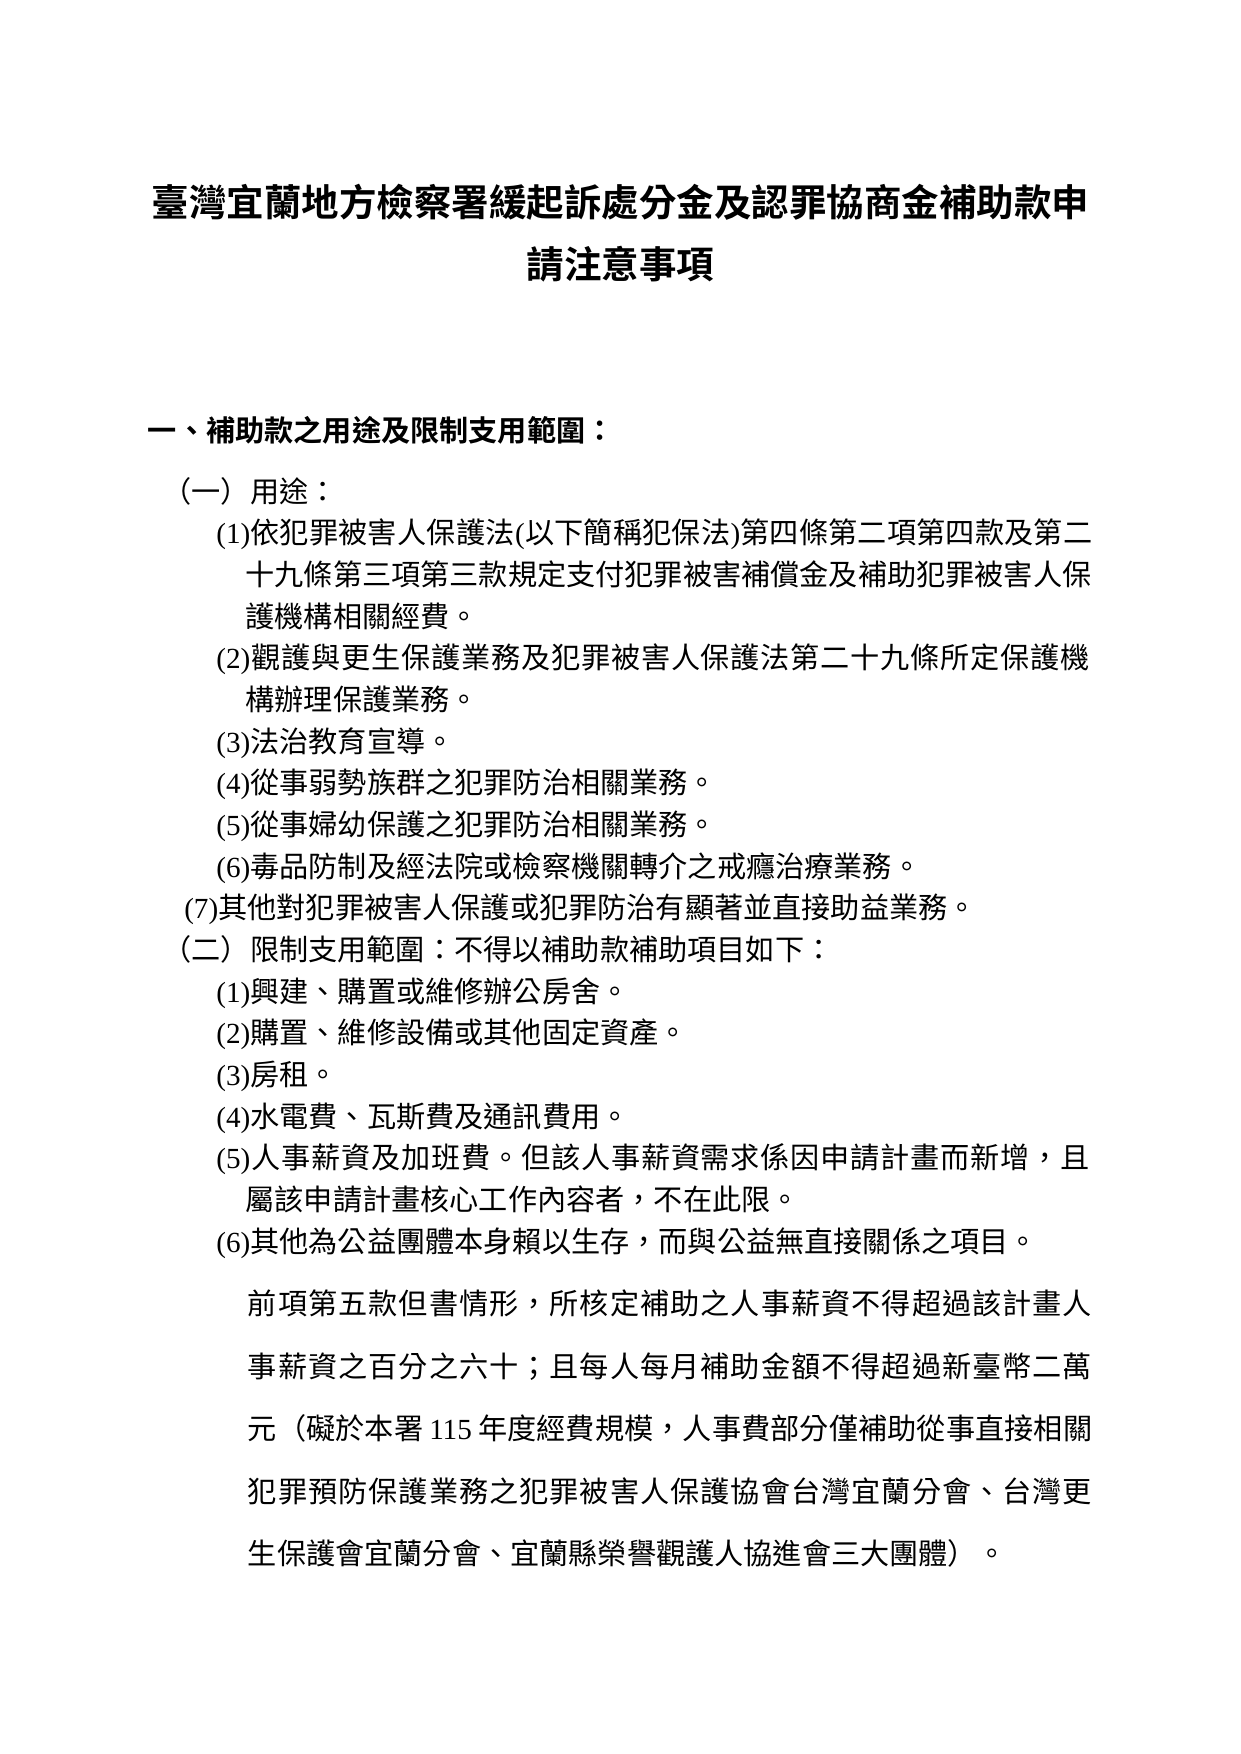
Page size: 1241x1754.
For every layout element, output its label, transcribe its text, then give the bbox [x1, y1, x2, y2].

text 前項第五款但書情形，所核定補助之人事薪資不得超過該計畫人事薪資之百分之六十；且每人每月補助金額不得超過新臺幣二萬元（礙於本署115年度經費規模，人事費部分僅補助從事直接相關犯罪預防保護業務之犯罪被害人保護協會台灣宜蘭分會、台灣更生保護會宜蘭分會、宜蘭縣榮譽觀護人協進會三大團體）。 [248, 1260, 1092, 1573]
text (2)購置、維修設備或其他固定資產。 [216, 1010, 1092, 1052]
text (3)法治教育宣導。 [216, 719, 1092, 760]
text 一、補助款之用途及限制支用範圍： [148, 408, 1092, 450]
text (6)其他為公益團體本身賴以生存，而與公益無直接關係之項目。 [216, 1219, 1092, 1260]
text (1)興建、購置或維修辦公房舍。 [216, 969, 1092, 1010]
text (2)觀護與更生保護業務及犯罪被害人保護法第二十九條所定保護機構辦理保護業務。 [216, 635, 1092, 719]
text (6)毒品防制及經法院或檢察機關轉介之戒癮治療業務。 [216, 844, 1092, 885]
text (5)人事薪資及加班費。但該人事薪資需求係因申請計畫而新增，且屬該申請計畫核心工作內容者，不在此限。 [216, 1135, 1092, 1219]
text (4)從事弱勢族群之犯罪防治相關業務。 [216, 760, 1092, 802]
text (3)房租。 [216, 1052, 1092, 1094]
text (7)其他對犯罪被害人保護或犯罪防治有顯著並直接助益業務。 [148, 885, 1092, 927]
text (5)從事婦幼保護之犯罪防治相關業務。 [216, 802, 1092, 844]
text (4)水電費、瓦斯費及通訊費用。 [216, 1094, 1092, 1135]
text （二）限制支用範圍：不得以補助款補助項目如下： [162, 927, 1092, 969]
text 臺灣宜蘭地方檢察署緩起訴處分金及認罪協商金補助款申請注意事項 [148, 158, 1092, 283]
text （一）用途： [162, 469, 1092, 510]
text (1)依犯罪被害人保護法(以下簡稱犯保法)第四條第二項第四款及第二十九條第三項第三款規定支付犯罪被害補償金及補助犯罪被害人保護機構相關經費。 [216, 510, 1092, 635]
